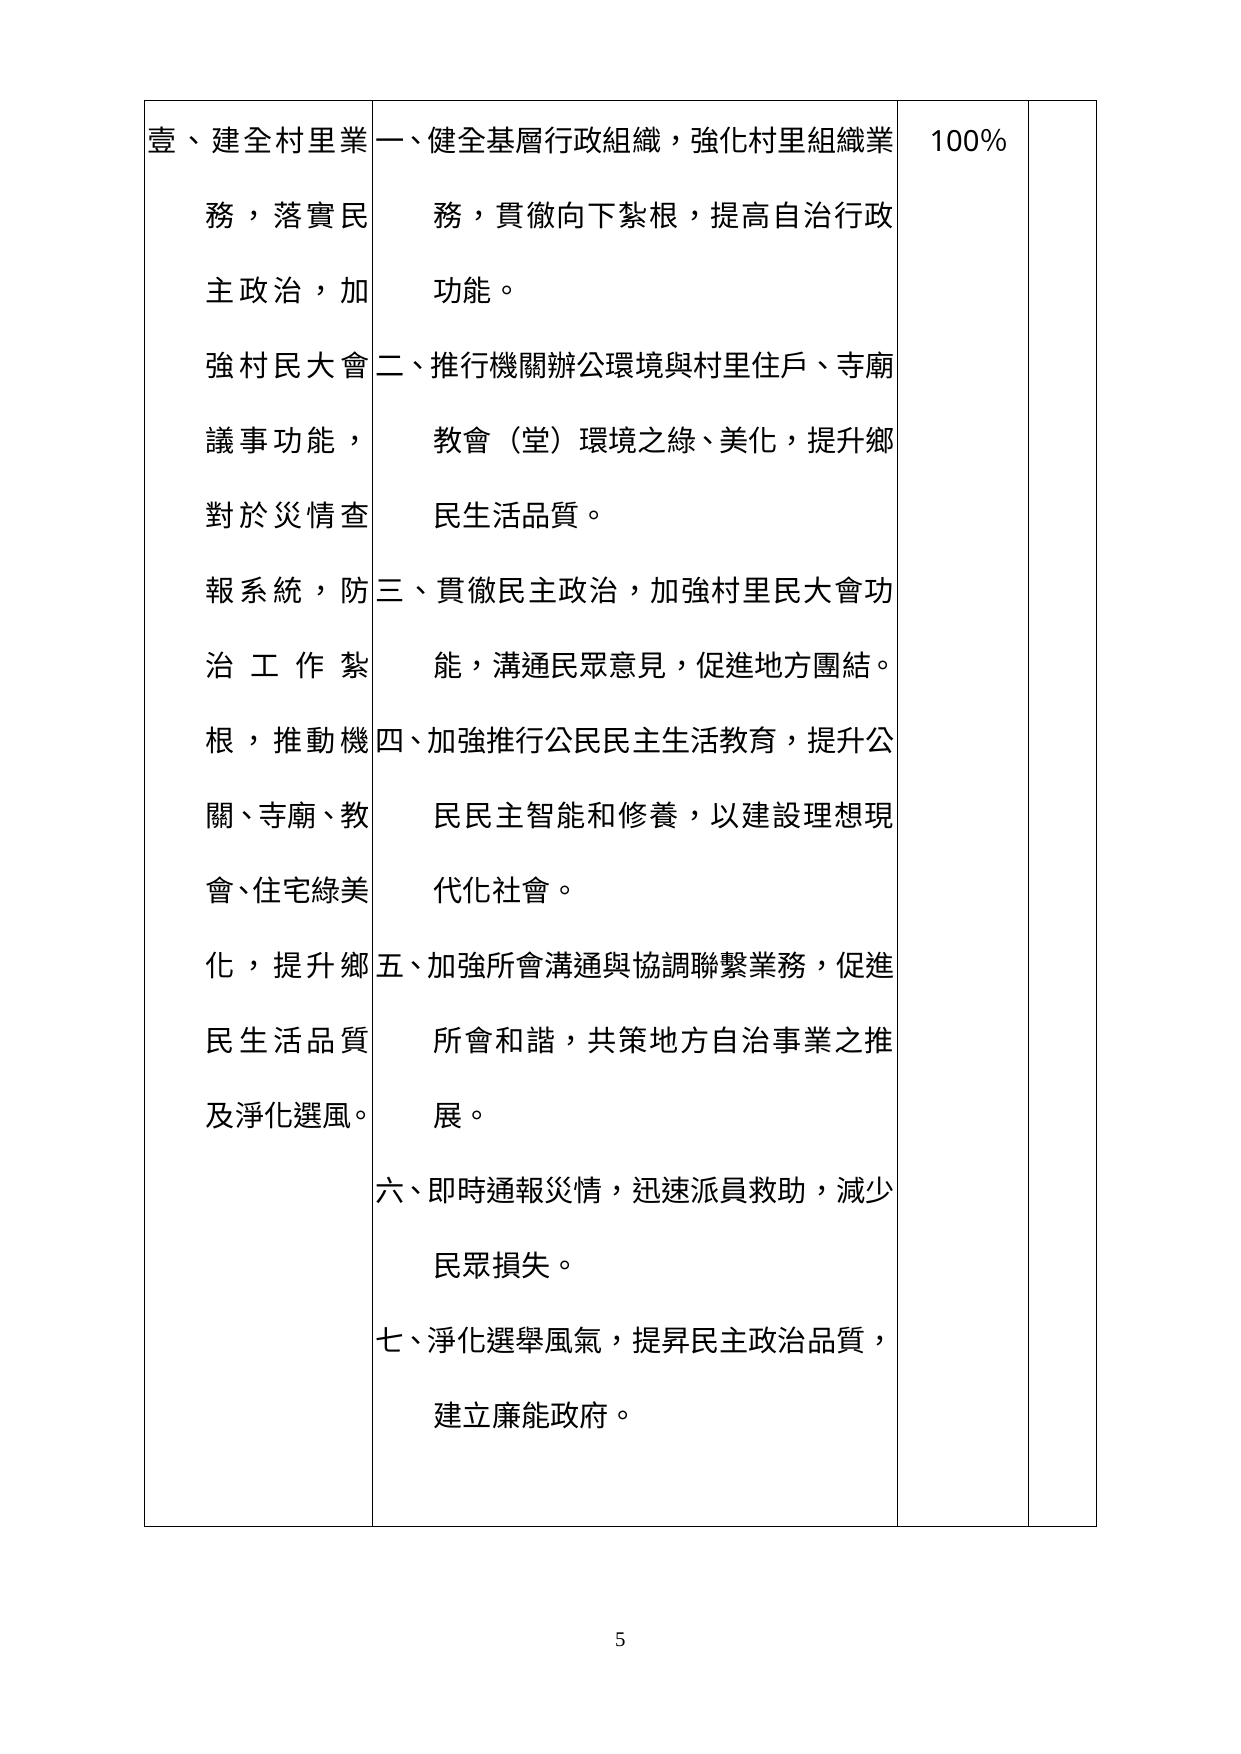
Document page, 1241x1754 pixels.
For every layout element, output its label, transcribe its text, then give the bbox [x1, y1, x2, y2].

table_cell [1029, 101, 1096, 1526]
table_cell [1097, 100, 1240, 1526]
table_cell 100％ [898, 101, 1028, 1526]
table_cell 一、健全基層行政組織，強化村里組織業務，貫徹向下紮根，提高自治行政功能。 二、推行機關辦公環境與村里住戶、寺廟教會（堂）環境之綠、美化，提升鄉民生活品質。 三、貫徹民主政治，加強村里民大會功能，溝通民眾意見，促進地方團結。 四、加強推行公民民主生活教育，提升公民民主智能和修養，以建設理想現代化社會。 五、加強所會溝通與協調聯繫業務，促進所會和諧，共策地方自治事業之推展。 六、即時通報災情，迅速派員救助，減少民眾損失。 七、淨化選舉風氣，提昇民主政治品質，建立廉能政府。 [373, 101, 897, 1526]
table_cell 壹、建全村里業務，落實民主政治，加強村民大會議事功能，對於災情查報系統，防治工作紮根，推動機關、寺廟、教會、住宅綠美化，提升鄉民生活品質及淨化選風。 [145, 101, 372, 1526]
